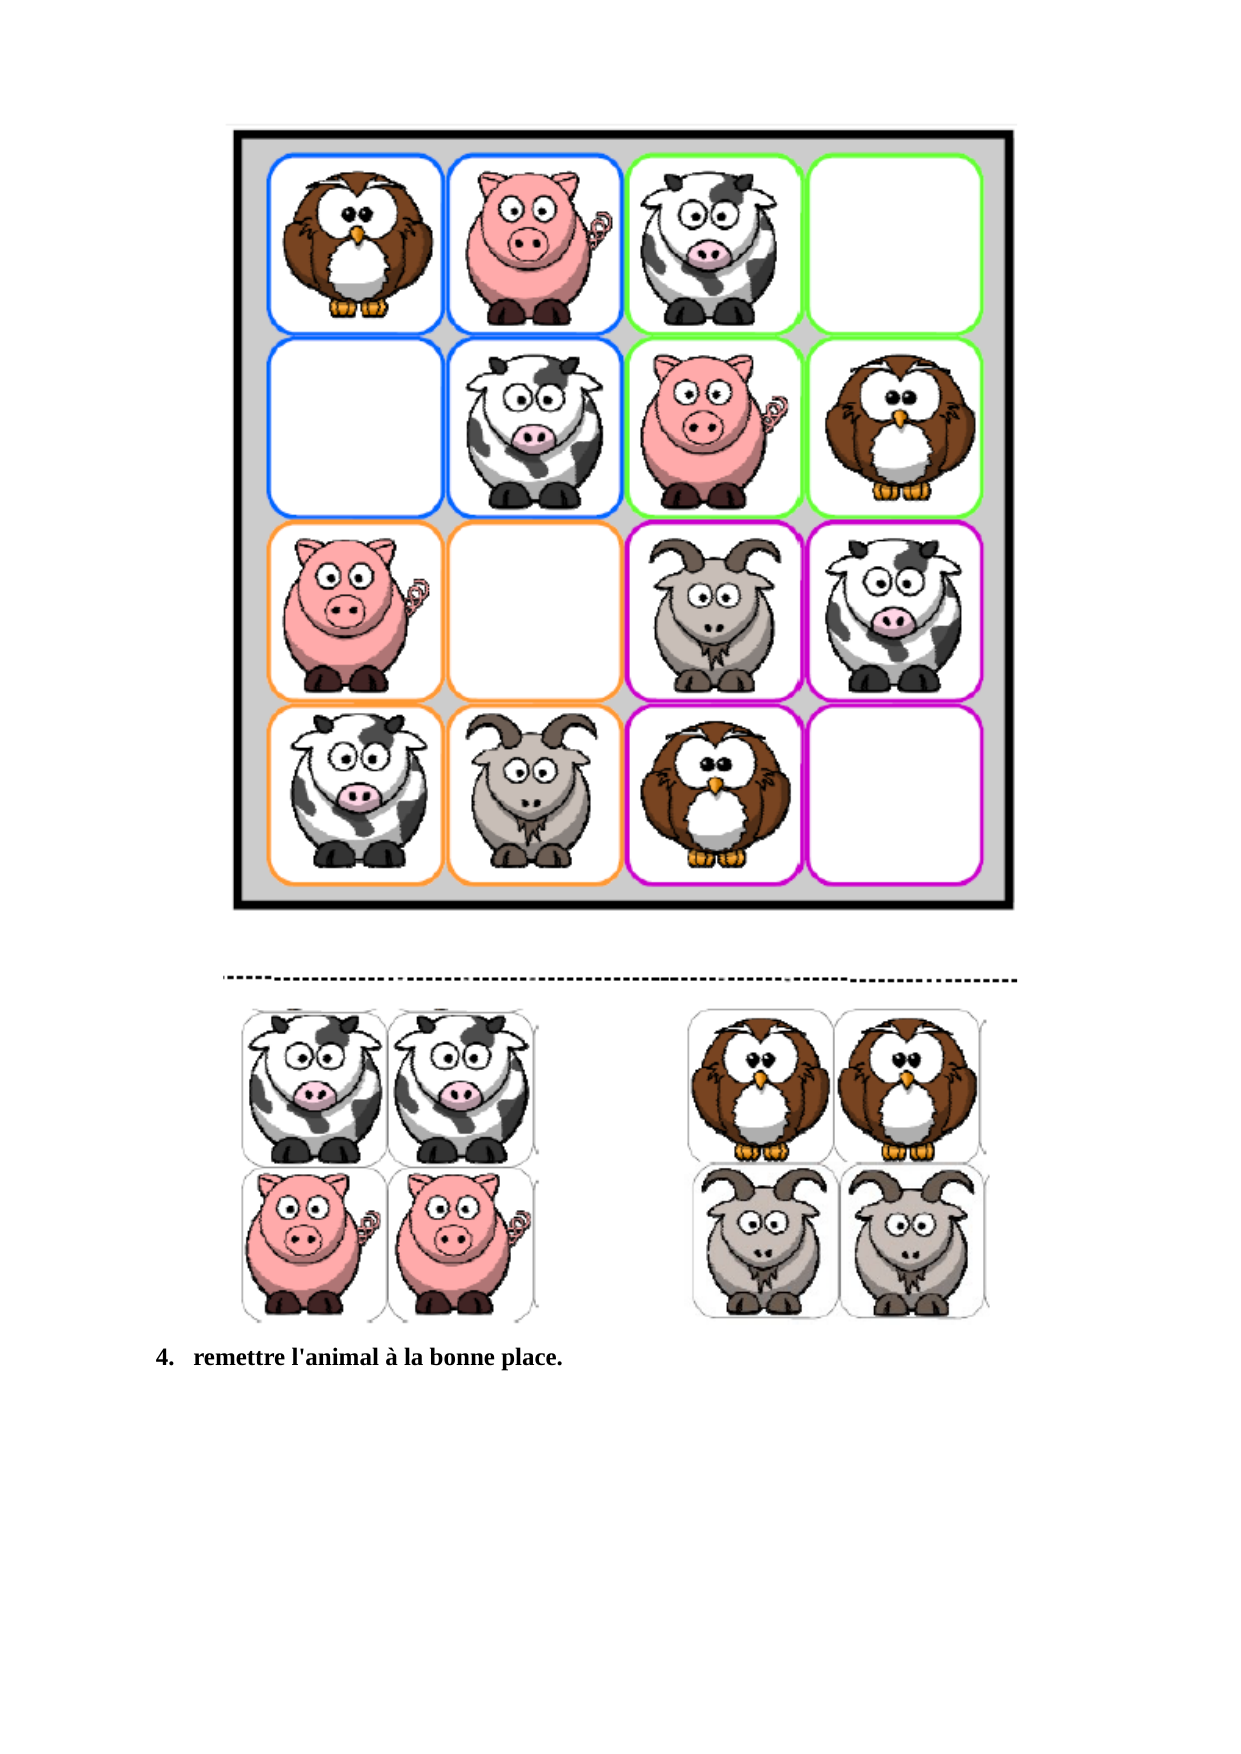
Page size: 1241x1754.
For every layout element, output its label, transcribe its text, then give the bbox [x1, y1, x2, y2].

picture [223, 118, 1018, 1342]
list remettre l'animal à la bonne place. [156, 118, 1122, 1370]
